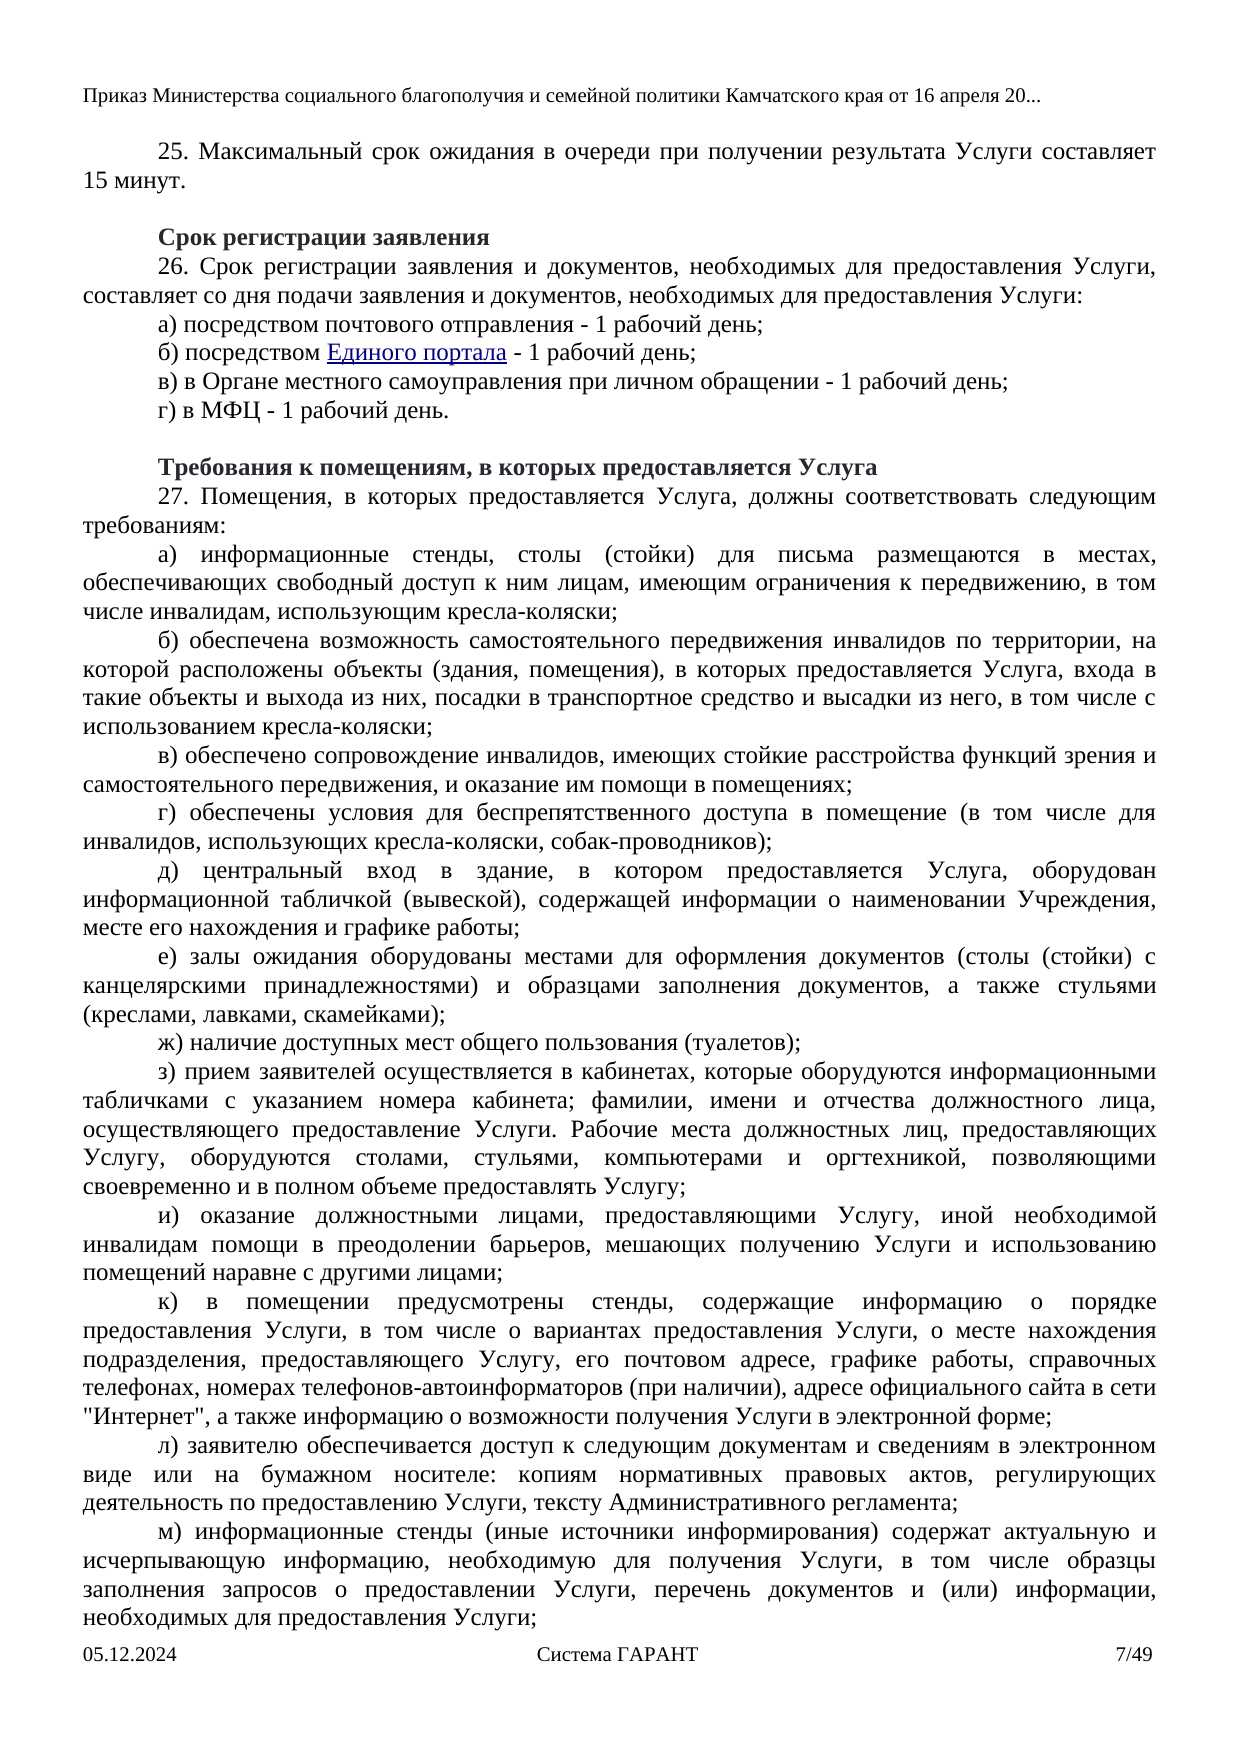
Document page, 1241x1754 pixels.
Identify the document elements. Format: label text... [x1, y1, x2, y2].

text м) информационные стенды (иные источники информирования) содержат актуальную и исчерпывающую информацию, необходимую для получения Услуги, в том числе образцы заполнения запросов о предоставлении Услуги, перечень документов и (или) информации, необходимых для предоставления Услуги; [83, 1516, 1157, 1631]
text а) информационные стенды, столы (стойки) для письма размещаются в местах, обеспечивающих свободный доступ к ним лицам, имеющим ограничения к передвижению, в том числе инвалидам, использующим кресла-коляски; [83, 539, 1157, 625]
text 27. Помещения, в которых предоставляется Услуга, должны соответствовать следующим требованиям: [83, 481, 1157, 539]
text и) оказание должностными лицами, предоставляющими Услугу, иной необходимой инвалидам помощи в преодолении барьеров, мешающих получению Услуги и использованию помещений наравне с другими лицами; [83, 1200, 1157, 1286]
text ж) наличие доступных мест общего пользования (туалетов); [83, 1027, 1157, 1056]
text г) в МФЦ - 1 рабочий день. [83, 395, 1157, 424]
text 25. Максимальный срок ожидания в очереди при получении результата Услуги составляет 15 минут. [83, 136, 1157, 194]
text 26. Срок регистрации заявления и документов, необходимых для предоставления Услуги, составляет со дня подачи заявления и документов, необходимых для предоставления Услуги: [83, 251, 1157, 309]
text к) в помещении предусмотрены стенды, содержащие информацию о порядке предоставления Услуги, в том числе о вариантах предоставления Услуги, о месте нахождения подразделения, предоставляющего Услугу, его почтовом адресе, графике работы, справочных телефонах, номерах телефонов-автоинформаторов (при наличии), адресе официального сайта в сети "Интернет", а также информацию о возможности получения Услуги в электронной форме; [83, 1286, 1157, 1430]
text б) посредством Единого портала - 1 рабочий день; [83, 337, 1157, 366]
text е) залы ожидания оборудованы местами для оформления документов (столы (стойки) с канцелярскими принадлежностями) и образцами заполнения документов, а также стульями (креслами, лавками, скамейками); [83, 941, 1157, 1027]
text д) центральный вход в здание, в котором предоставляется Услуга, оборудован информационной табличкой (вывеской), содержащей информации о наименовании Учреждения, месте его нахождения и графике работы; [83, 855, 1157, 941]
text Требования к помещениям, в которых предоставляется Услуга [83, 452, 1157, 481]
text Срок регистрации заявления [83, 222, 1157, 251]
text л) заявителю обеспечивается доступ к следующим документам и сведениям в электронном виде или на бумажном носителе: копиям нормативных правовых актов, регулирующих деятельность по предоставлению Услуги, тексту Административного регламента; [83, 1430, 1157, 1516]
text б) обеспечена возможность самостоятельного передвижения инвалидов по территории, на которой расположены объекты (здания, помещения), в которых предоставляется Услуга, входа в такие объекты и выхода из них, посадки в транспортное средство и высадки из него, в том числе с использованием кресла-коляски; [83, 625, 1157, 740]
text в) в Органе местного самоуправления при личном обращении - 1 рабочий день; [83, 366, 1157, 395]
text з) прием заявителей осуществляется в кабинетах, которые оборудуются информационными табличками с указанием номера кабинета; фамилии, имени и отчества должностного лица, осуществляющего предоставление Услуги. Рабочие места должностных лиц, предоставляющих Услугу, оборудуются столами, стульями, компьютерами и оргтехникой, позволяющими своевременно и в полном объеме предоставлять Услугу; [83, 1056, 1157, 1200]
text в) обеспечено сопровождение инвалидов, имеющих стойкие расстройства функций зрения и самостоятельного передвижения, и оказание им помощи в помещениях; [83, 740, 1157, 797]
text г) обеспечены условия для беспрепятственного доступа в помещение (в том числе для инвалидов, использующих кресла-коляски, собак-проводников); [83, 797, 1157, 855]
text а) посредством почтового отправления - 1 рабочий день; [83, 309, 1157, 337]
